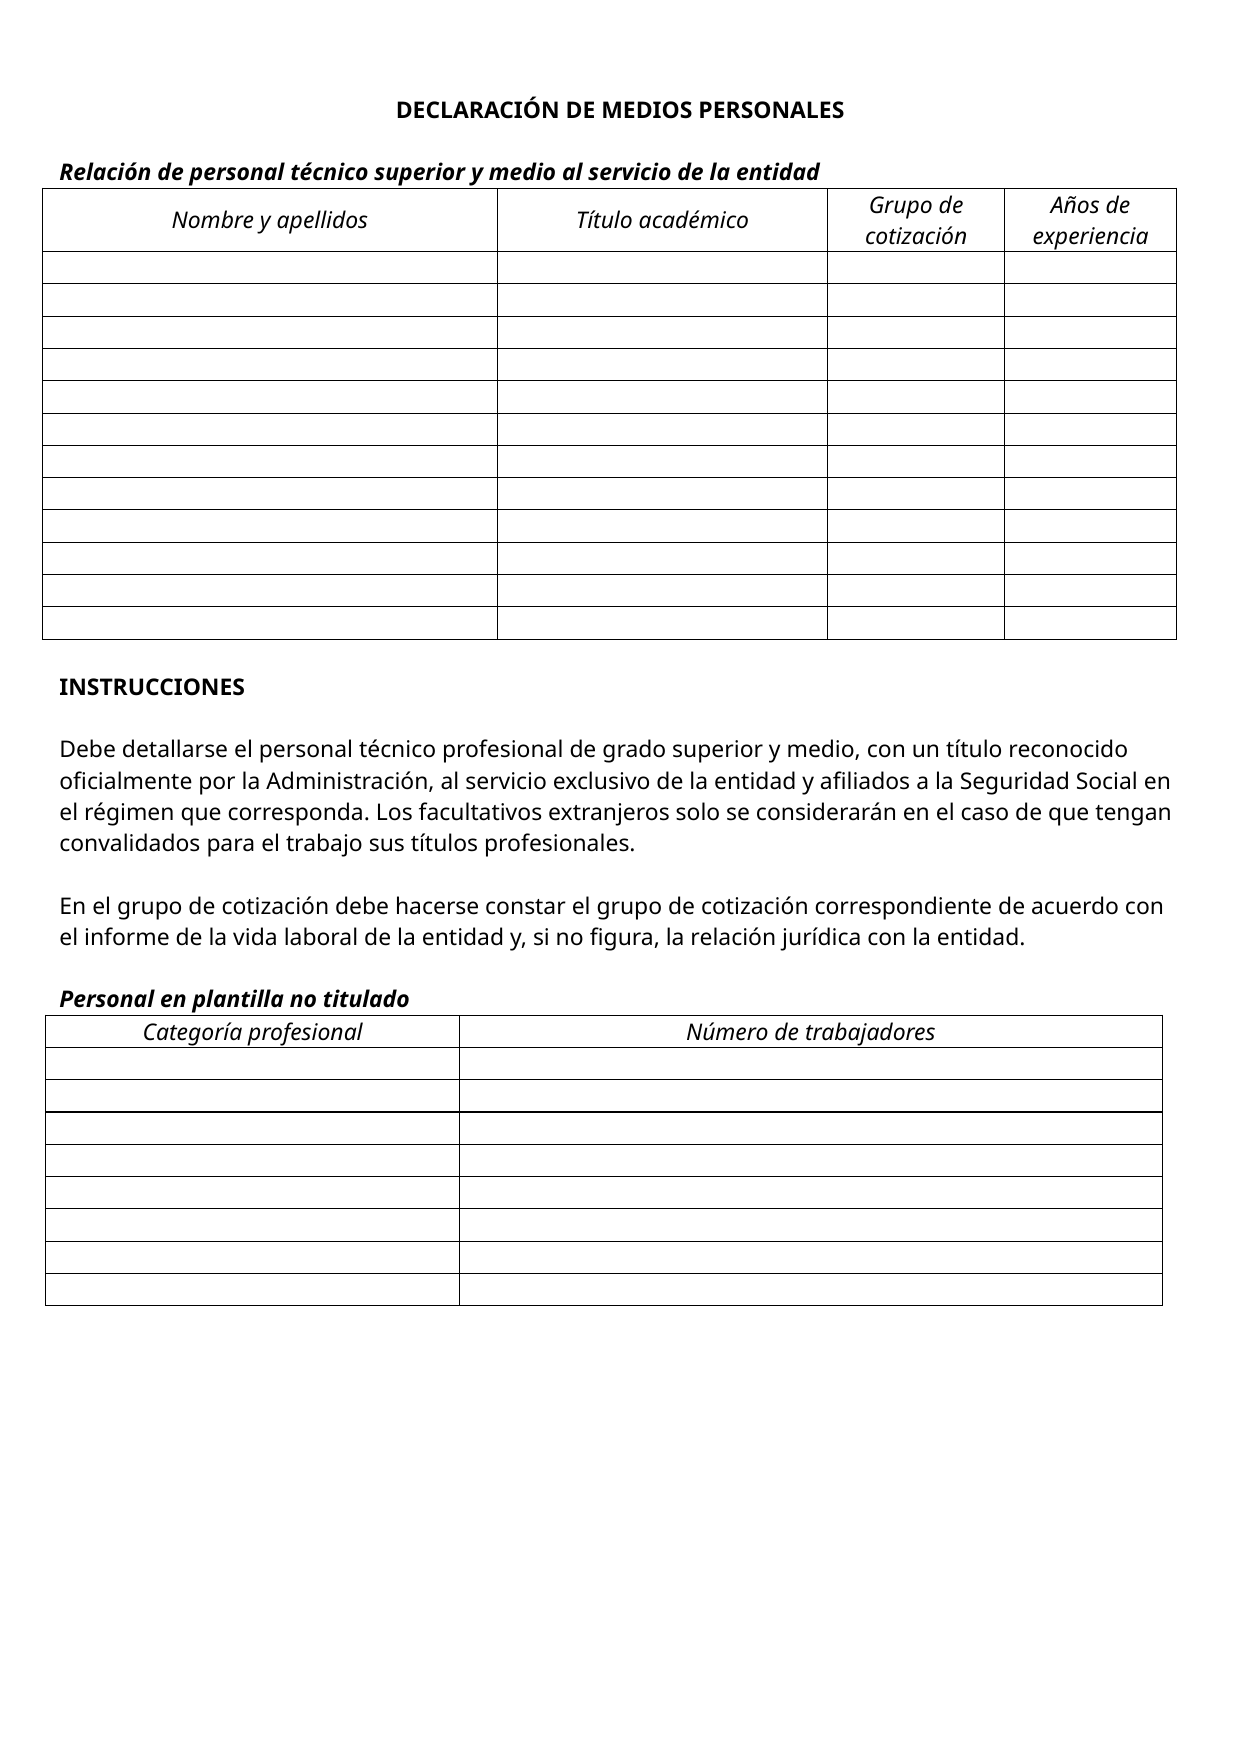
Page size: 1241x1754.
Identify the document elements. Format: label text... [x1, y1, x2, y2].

table_cell [828, 446, 1004, 477]
text Personal en plantilla no titulado [59, 983, 1181, 1014]
table_cell [460, 1113, 1162, 1144]
table_cell [498, 349, 827, 380]
table_cell [1005, 575, 1176, 606]
table_cell [828, 284, 1004, 316]
table_cell [43, 284, 497, 316]
table_cell [1005, 252, 1176, 283]
table_cell [828, 252, 1004, 283]
table_cell [460, 1177, 1162, 1208]
text DECLARACIÓN DE MEDIOS PERSONALES [59, 94, 1181, 125]
table_cell [498, 478, 827, 509]
table_cell [498, 575, 827, 606]
table_cell [1005, 349, 1176, 380]
table_cell [828, 414, 1004, 445]
table_cell [46, 1177, 459, 1208]
table_cell [828, 317, 1004, 348]
table_cell [460, 1080, 1162, 1111]
table_cell [43, 510, 497, 542]
table_cell [1005, 510, 1176, 542]
table_cell [498, 284, 827, 316]
table_cell [1005, 414, 1176, 445]
text Debe detallarse el personal técnico profesional de grado superior y medio, con un título reconocido oficialmente por la Administración, al servicio exclusivo de la entidad y afiliados a la Seguridad Social en el régimen que corresponda. Los facultativos extranjeros solo se considerarán en el caso de que tengan convalidados para el trabajo sus títulos profesionales. [59, 733, 1181, 858]
table_cell [43, 349, 497, 380]
table_cell [1005, 446, 1176, 477]
table_cell [460, 1145, 1162, 1176]
table_cell [498, 543, 827, 574]
table_cell [460, 1048, 1162, 1079]
table_header Categoría profesional [46, 1016, 459, 1047]
table_cell [498, 414, 827, 445]
table_cell [1005, 478, 1176, 509]
table_cell [828, 478, 1004, 509]
table_cell [46, 1145, 459, 1176]
table_cell [43, 607, 497, 638]
table_cell [46, 1048, 459, 1079]
table_cell [46, 1080, 459, 1111]
table_cell [828, 349, 1004, 380]
table_cell [498, 252, 827, 283]
text En el grupo de cotización debe hacerse constar el grupo de cotización correspondiente de acuerdo con el informe de la vida laboral de la entidad y, si no figura, la relación jurídica con la entidad. [59, 889, 1181, 952]
table_cell [460, 1242, 1162, 1273]
table_cell [43, 478, 497, 509]
table_cell [1005, 543, 1176, 574]
table_cell [43, 381, 497, 412]
table_cell [43, 575, 497, 606]
table_cell [46, 1209, 459, 1241]
table_cell [46, 1274, 459, 1305]
table_cell [828, 381, 1004, 412]
table_cell [43, 446, 497, 477]
table_cell [460, 1274, 1162, 1305]
table_header Número de trabajadores [460, 1016, 1162, 1047]
table_cell [498, 607, 827, 638]
table_cell [828, 543, 1004, 574]
table_cell [43, 317, 497, 348]
table_header Años de experiencia [1005, 189, 1176, 251]
text INSTRUCCIONES [59, 671, 1181, 702]
text Relación de personal técnico superior y medio al servicio de la entidad [59, 156, 1181, 187]
table_cell [460, 1209, 1162, 1241]
table_cell [498, 510, 827, 542]
table_cell [1005, 607, 1176, 638]
table_cell [498, 381, 827, 412]
table_cell [43, 543, 497, 574]
table_cell [828, 510, 1004, 542]
table_cell [1005, 284, 1176, 316]
table_cell [828, 575, 1004, 606]
table_cell [43, 252, 497, 283]
table_header Título académico [498, 189, 827, 251]
table_header Grupo de cotización [828, 189, 1004, 251]
table_cell [828, 607, 1004, 638]
table_header Nombre y apellidos [43, 189, 497, 251]
table_cell [46, 1113, 459, 1144]
table_cell [43, 414, 497, 445]
table_cell [498, 446, 827, 477]
table_cell [498, 317, 827, 348]
table_cell [1005, 317, 1176, 348]
table_cell [1005, 381, 1176, 412]
table_cell [46, 1242, 459, 1273]
